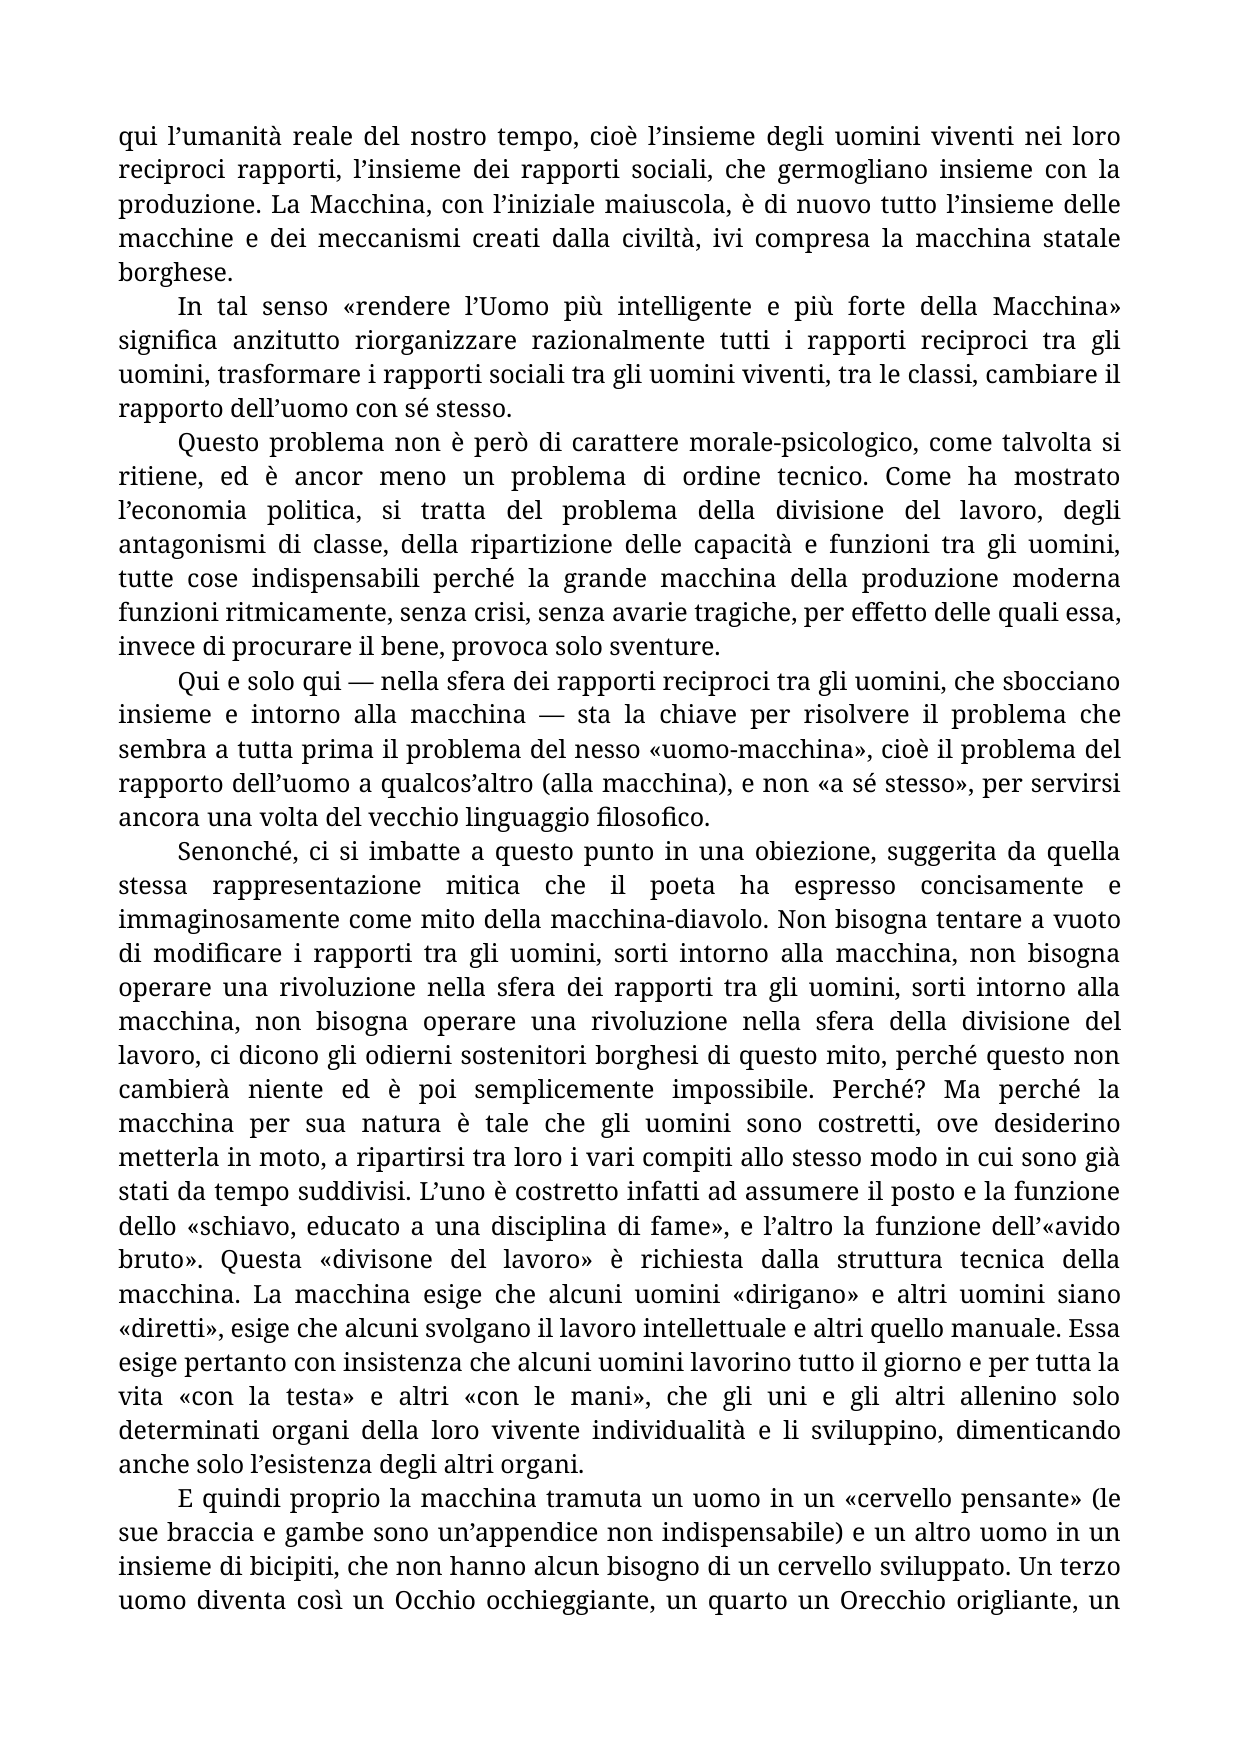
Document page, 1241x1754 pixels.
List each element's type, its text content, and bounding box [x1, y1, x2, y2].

text Qui e solo qui — nella sfera dei rapporti reciproci tra gli uomini, che sbocciano insieme e intorno alla macchina — sta la chiave per risolvere il problema che sembra a tutta prima il problema del nesso «uomo-macchina», cioè il problema del rapporto dell’uomo a qualcos’altro (alla macchina), e non «a sé stesso», per servirsi ancora una volta del vecchio linguaggio filosofico. [118, 663, 1122, 833]
text E quindi proprio la macchina tramuta un uomo in un «cervello pensante» (le sue braccia e gambe sono un’appendice non indispensabile) e un altro uomo in un insieme di bicipiti, che non hanno alcun bisogno di un cervello sviluppato. Un terzo uomo diventa così un Occhio occhieggiante, un quarto un Orecchio origliante, un [118, 1481, 1122, 1617]
text Senonché, ci si imbatte a questo punto in una obiezione, suggerita da quella stessa rappresentazione mitica che il poeta ha espresso concisamente e immaginosamente come mito della macchina-diavolo. Non bisogna tentare a vuoto di modificare i rapporti tra gli uomini, sorti intorno alla macchina, non bisogna operare una rivoluzione nella sfera dei rapporti tra gli uomini, sorti intorno alla macchina, non bisogna operare una rivoluzione nella sfera della divisione del lavoro, ci dicono gli odierni sostenitori borghesi di questo mito, perché questo non cambierà niente ed è poi semplicemente impossibile. Perché? Ma perché la macchina per sua natura è tale che gli uomini sono costretti, ove desiderino metterla in moto, a ripartirsi tra loro i vari compiti allo stesso modo in cui sono già stati da tempo suddivisi. L’uno è costretto infatti ad assumere il posto e la funzione dello «schiavo, educato a una disciplina di fame», e l’altro la funzione dell’«avido bruto». Questa «divisone del lavoro» è richiesta dalla struttura tecnica della macchina. La macchina esige che alcuni uomini «dirigano» e altri uomini siano «diretti», esige che alcuni svolgano il lavoro intellettuale e altri quello manuale. Essa esige pertanto con insistenza che alcuni uomini lavorino tutto il giorno e per tutta la vita «con la testa» e altri «con le mani», che gli uni e gli altri allenino solo determinati organi della loro vivente individualità e li sviluppino, dimenticando anche solo l’esistenza degli altri organi. [118, 833, 1122, 1481]
text Questo problema non è però di carattere morale-psicologico, come talvolta si ritiene, ed è ancor meno un problema di ordine tecnico. Come ha mostrato l’economia politica, si tratta del problema della divisione del lavoro, degli antagonismi di classe, della ripartizione delle capacità e funzioni tra gli uomini, tutte cose indispensabili perché la grande macchina della produzione moderna funzioni ritmicamente, senza crisi, senza avarie tragiche, per effetto delle quali essa, invece di procurare il bene, provoca solo sventure. [118, 425, 1122, 663]
text qui l’umanità reale del nostro tempo, cioè l’insieme degli uomini viventi nei loro reciproci rapporti, l’insieme dei rapporti sociali, che germogliano insieme con la produzione. La Macchina, con l’iniziale maiuscola, è di nuovo tutto l’insieme delle macchine e dei meccanismi creati dalla civiltà, ivi compresa la macchina statale borghese. [118, 118, 1122, 288]
text In tal senso «rendere l’Uomo più intelligente e più forte della Macchina» significa anzitutto riorganizzare razionalmente tutti i rapporti reciproci tra gli uomini, trasformare i rapporti sociali tra gli uomini viventi, tra le classi, cambiare il rapporto dell’uomo con sé stesso. [118, 288, 1122, 425]
